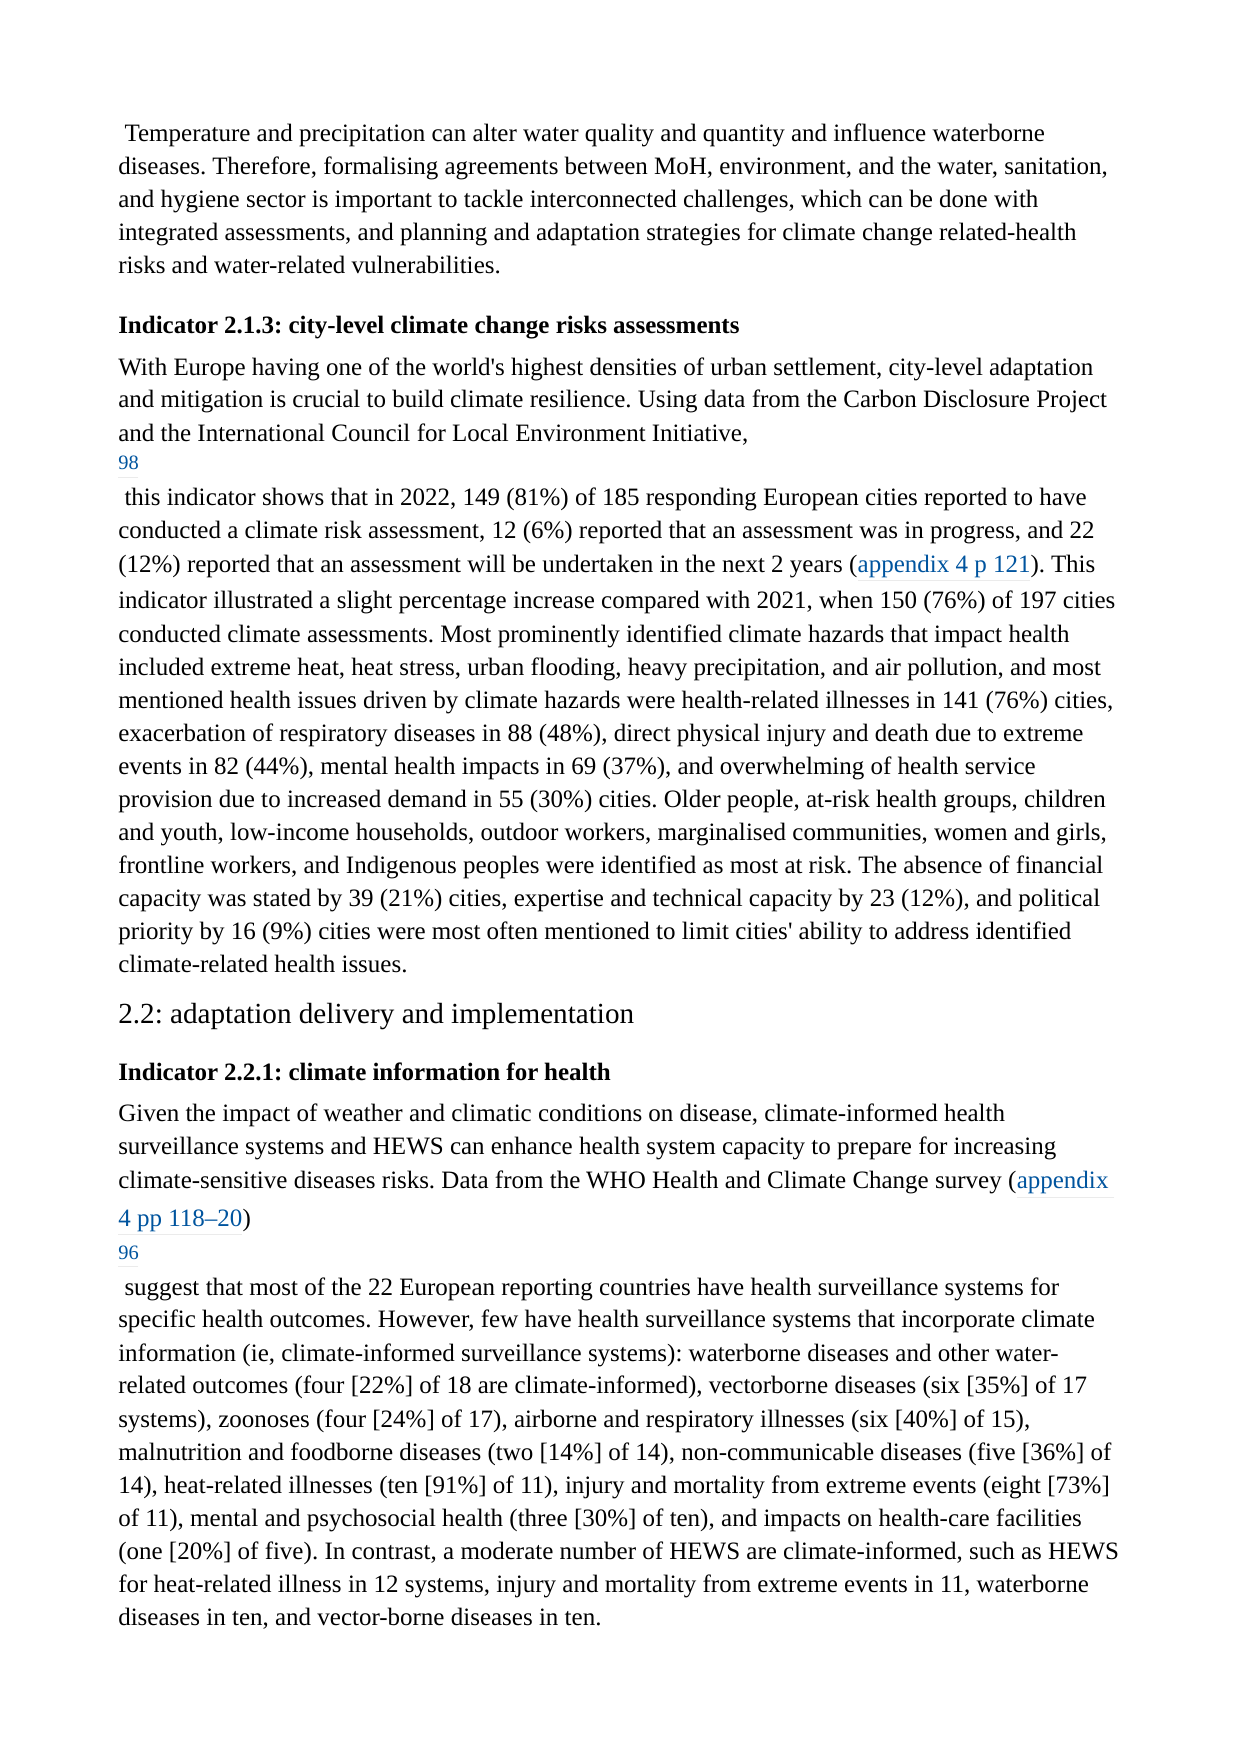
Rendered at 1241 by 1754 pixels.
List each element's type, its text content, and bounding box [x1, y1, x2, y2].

text suggest that most of the 22 European reporting countries have health surveillance systems for specific health outcomes. However, few have health surveillance systems that incorporate climate information (ie, climate-informed surveillance systems): waterborne diseases and other water-related outcomes (four [22%] of 18 are climate-informed), vectorborne diseases (six [35%] of 17 systems), zoonoses (four [24%] of 17), airborne and respiratory illnesses (six [40%] of 15), malnutrition and foodborne diseases (two [14%] of 14), non-communicable diseases (five [36%] of 14), heat-related illnesses (ten [91%] of 11), injury and mortality from extreme events (eight [73%] of 11), mental and psychosocial health (three [30%] of ten), and impacts on health-care facilities (one [20%] of five). In contrast, a moderate number of HEWS are climate-informed, such as HEWS for heat-related illness in 12 systems, injury and mortality from extreme events in 11, waterborne diseases in ten, and vector-borne diseases in ten. [118, 1272, 1122, 1631]
subtitle Indicator 2.2.1: climate information for health [118, 1057, 1122, 1086]
subtitle 2.2: adaptation delivery and implementation [118, 996, 1122, 1030]
text Temperature and precipitation can alter water quality and quantity and influence waterborne diseases. Therefore, formalising agreements between MoH, environment, and the water, sanitation, and hygiene sector is important to tackle interconnected challenges, which can be done with integrated assessments, and planning and adaptation strategies for climate change related-health risks and water-related vulnerabilities. [118, 118, 1122, 279]
text this indicator shows that in 2022, 149 (81%) of 185 responding European cities reported to have conducted a climate risk assessment, 12 (6%) reported that an assessment was in progress, and 22 (12%) reported that an assessment will be undertaken in the next 2 years (appendix 4 p 121). This indicator illustrated a slight percentage increase compared with 2021, when 150 (76%) of 197 cities conducted climate assessments. Most prominently identified climate hazards that impact health included extreme heat, heat stress, urban flooding, heavy precipitation, and air pollution, and most mentioned health issues driven by climate hazards were health-related illnesses in 141 (76%) cities, exacerbation of respiratory diseases in 88 (48%), direct physical injury and death due to extreme events in 82 (44%), mental health impacts in 69 (37%), and overwhelming of health service provision due to increased demand in 55 (30%) cities. Older people, at-risk health groups, children and youth, low-income households, outdoor workers, marginalised communities, women and girls, frontline workers, and Indigenous peoples were identified as most at risk. The absence of financial capacity was stated by 39 (21%) cities, expertise and technical capacity by 23 (12%), and political priority by 16 (9%) cities were most often mentioned to limit cities' ability to address identified climate-related health issues. [118, 482, 1122, 978]
subtitle Indicator 2.1.3: city-level climate change risks assessments [118, 310, 1122, 339]
text 98 [118, 451, 1122, 478]
text Given the impact of weather and climatic conditions on disease, climate-informed health surveillance systems and HEWS can enhance health system capacity to prepare for increasing climate-sensitive diseases risks. Data from the WHO Health and Climate Change survey (appendix 4 pp 118–20) [118, 1098, 1122, 1235]
text With Europe having one of the world's highest densities of urban settlement, city-level adaptation and mitigation is crucial to build climate resilience. Using data from the Carbon Disclosure Project and the International Council for Local Environment Initiative, [118, 352, 1122, 446]
text 96 [118, 1240, 1122, 1267]
